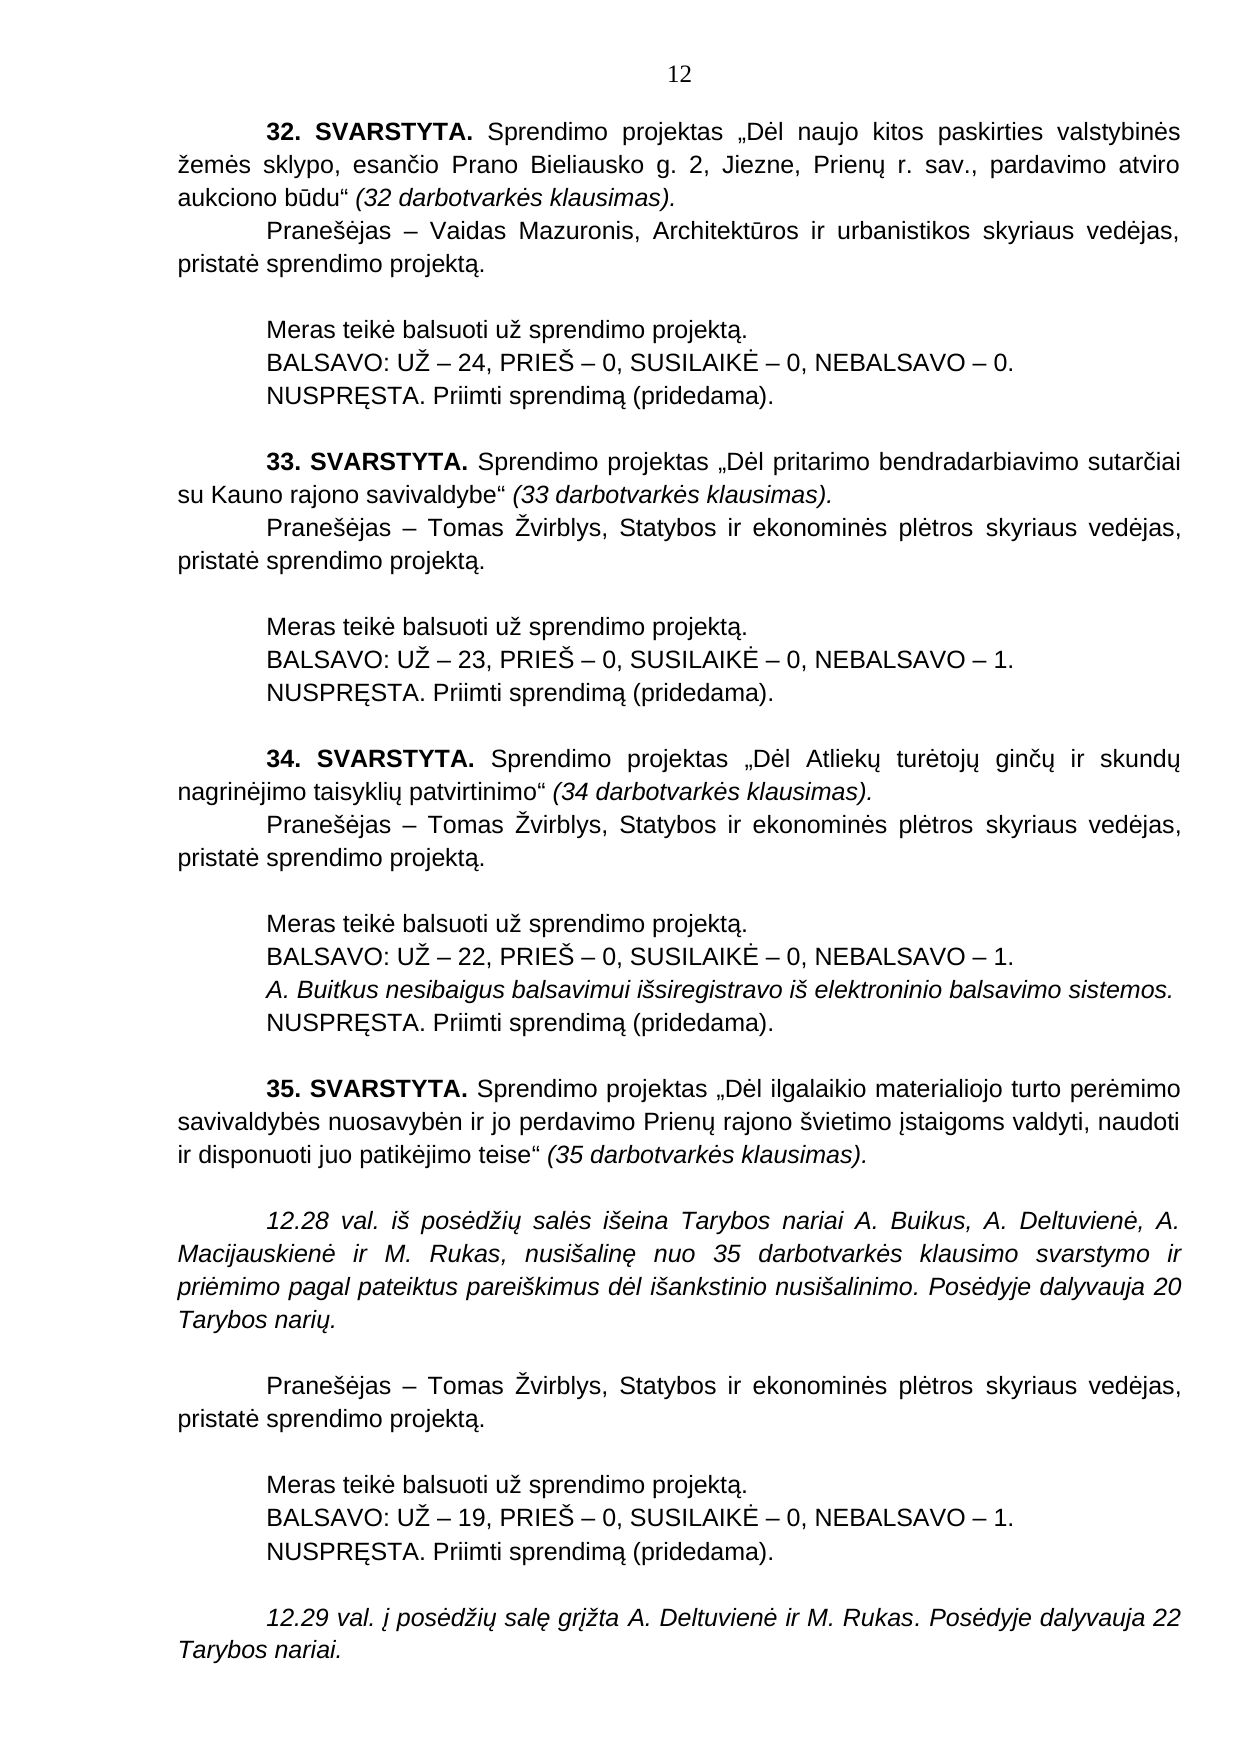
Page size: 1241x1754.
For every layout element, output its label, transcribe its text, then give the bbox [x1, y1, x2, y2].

text Meras teikė balsuoti už sprendimo projektą. [177, 909, 1181, 938]
text BALSAVO: UŽ – 22, PRIEŠ – 0, SUSILAIKĖ – 0, NEBALSAVO – 1. [177, 942, 1181, 971]
text Meras teikė balsuoti už sprendimo projektą. [177, 315, 1181, 343]
text Pranešėjas – Tomas Žvirblys, Statybos ir ekonominės plėtros skyriaus vedėjas, pristatė sprendimo projektą. [177, 810, 1181, 872]
text BALSAVO: UŽ – 24, PRIEŠ – 0, SUSILAIKĖ – 0, NEBALSAVO – 0. NUSPRĘSTA. Priimti sprendimą (pridedama). [177, 348, 1181, 409]
text 12.29 val. į posėdžių salę grįžta A. Deltuvienė ir M. Rukas. Posėdyje dalyvauja 22 Tarybos nariai. [177, 1602, 1181, 1664]
text BALSAVO: UŽ – 23, PRIEŠ – 0, SUSILAIKĖ – 0, NEBALSAVO – 1. NUSPRĘSTA. Priimti sprendimą (pridedama). [177, 645, 1181, 707]
text A. Buitkus nesibaigus balsavimui išsiregistravo iš elektroninio balsavimo sistemos. [177, 975, 1181, 1004]
text 35. SVARSTYTA. Sprendimo projektas „Dėl ilgalaikio materialiojo turto perėmimo savivaldybės nuosavybėn ir jo perdavimo Prienų rajono švietimo įstaigoms valdyti, naudoti ir disponuoti juo patikėjimo teise“ (35 darbotvarkės klausimas). [177, 1074, 1181, 1169]
text Pranešėjas – Vaidas Mazuronis, Architektūros ir urbanistikos skyriaus vedėjas, pristatė sprendimo projektą. [177, 216, 1181, 277]
text 12.28 val. iš posėdžių salės išeina Tarybos nariai A. Buikus, A. Deltuvienė, A. Macijauskienė ir M. Rukas, nusišalinę nuo 35 darbotvarkės klausimo svarstymo ir priėmimo pagal pateiktus pareiškimus dėl išankstinio nusišalinimo. Posėdyje dalyvauja 20 Tarybos narių. [177, 1206, 1181, 1334]
text Meras teikė balsuoti už sprendimo projektą. [177, 1470, 1181, 1499]
text Meras teikė balsuoti už sprendimo projektą. [177, 612, 1181, 641]
text 32. SVARSTYTA. Sprendimo projektas „Dėl naujo kitos paskirties valstybinės žemės sklypo, esančio Prano Bieliausko g. 2, Jiezne, Prienų r. sav., pardavimo atviro aukciono būdu“ (32 darbotvarkės klausimas). [177, 117, 1181, 211]
text BALSAVO: UŽ – 19, PRIEŠ – 0, SUSILAIKĖ – 0, NEBALSAVO – 1. NUSPRĘSTA. Priimti sprendimą (pridedama). [177, 1503, 1181, 1565]
text NUSPRĘSTA. Priimti sprendimą (pridedama). [177, 1008, 1181, 1037]
text 34. SVARSTYTA. Sprendimo projektas „Dėl Atliekų turėtojų ginčų ir skundų nagrinėjimo taisyklių patvirtinimo“ (34 darbotvarkės klausimas). [177, 744, 1181, 806]
text Pranešėjas – Tomas Žvirblys, Statybos ir ekonominės plėtros skyriaus vedėjas, pristatė sprendimo projektą. [177, 513, 1181, 574]
text Pranešėjas – Tomas Žvirblys, Statybos ir ekonominės plėtros skyriaus vedėjas, pristatė sprendimo projektą. [177, 1371, 1181, 1433]
text 33. SVARSTYTA. Sprendimo projektas „Dėl pritarimo bendradarbiavimo sutarčiai su Kauno rajono savivaldybe“ (33 darbotvarkės klausimas). [177, 447, 1181, 508]
